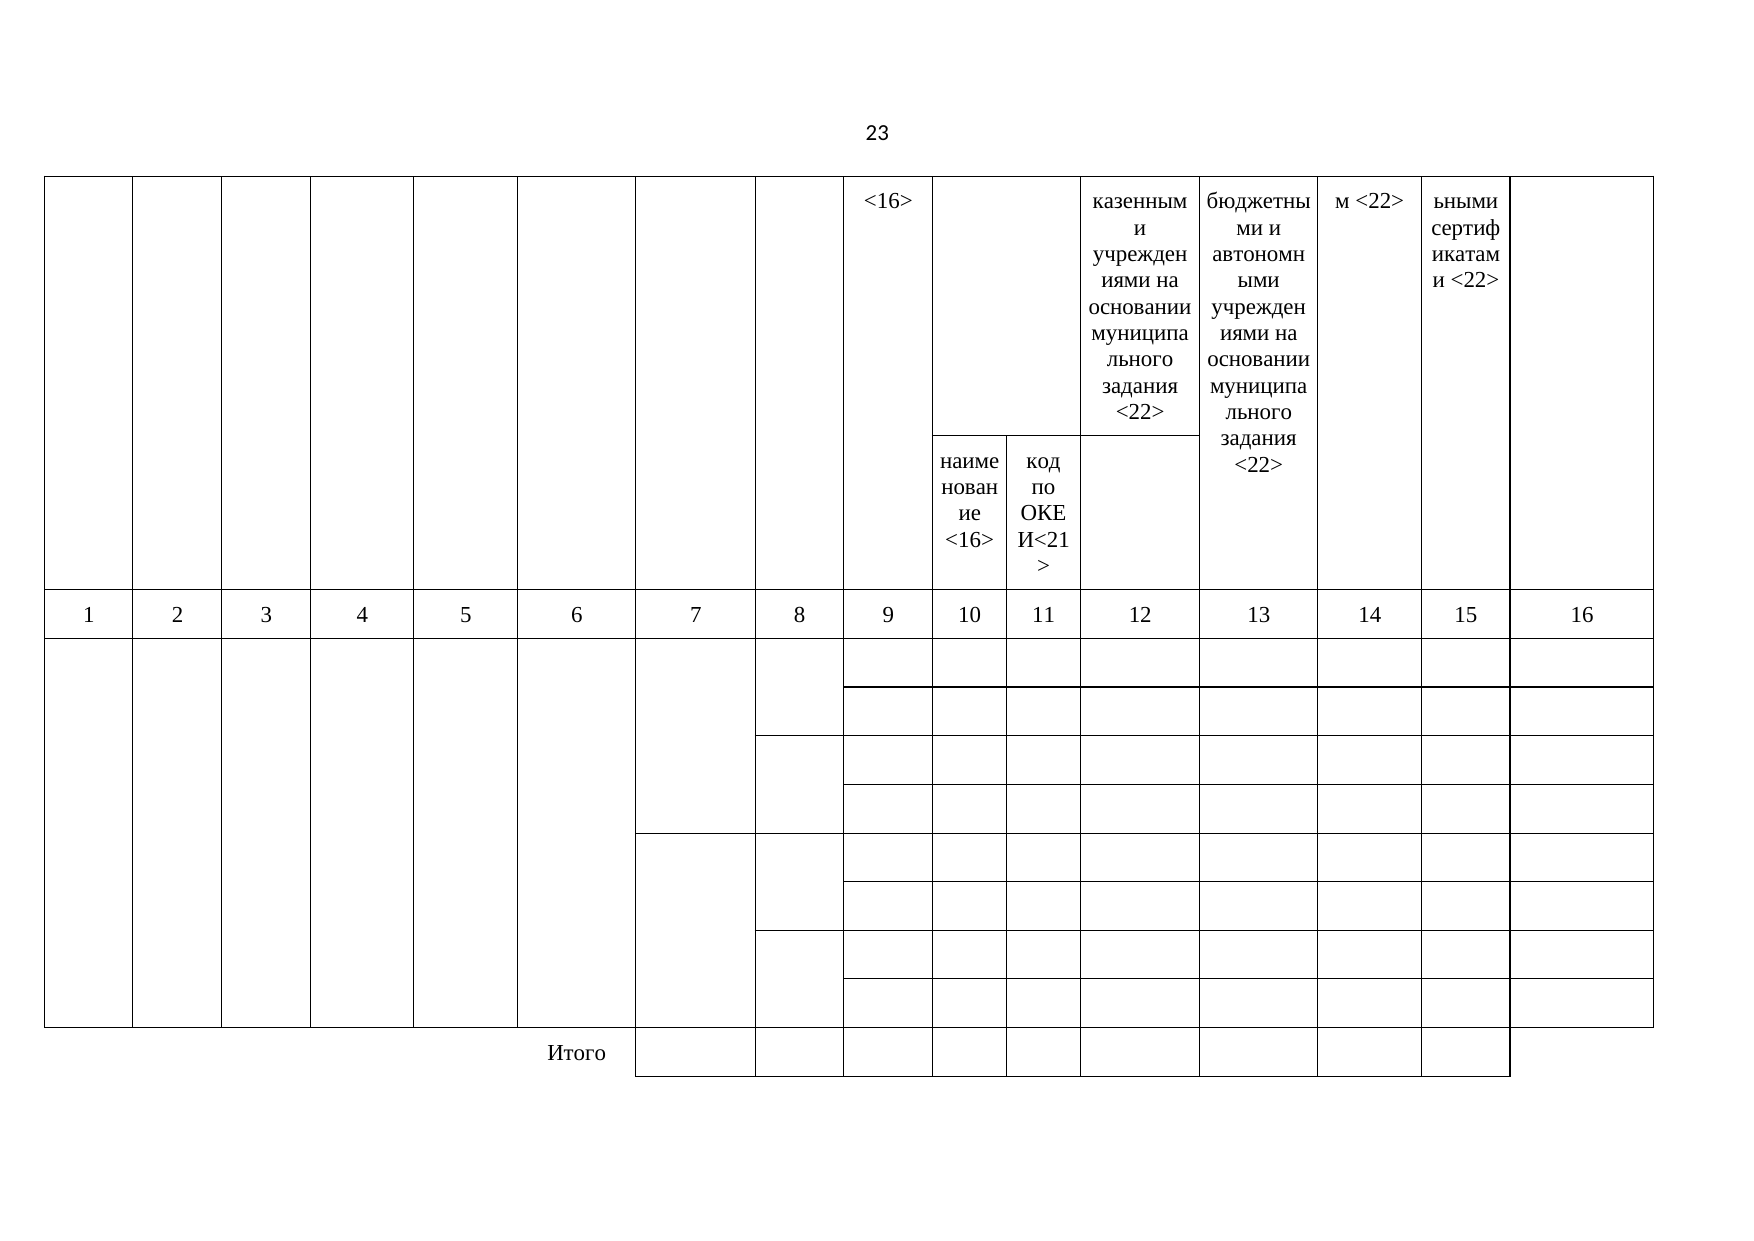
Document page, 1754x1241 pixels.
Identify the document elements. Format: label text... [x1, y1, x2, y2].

table_cell [1200, 639, 1317, 686]
table_cell [1007, 785, 1080, 832]
table_cell [1422, 639, 1509, 686]
table_cell [311, 639, 413, 1027]
table_cell 9 [844, 590, 932, 638]
table_cell [1511, 639, 1653, 686]
table_cell [1511, 931, 1653, 978]
table_cell [1318, 882, 1421, 930]
table_cell [1081, 1028, 1199, 1076]
table_cell [1081, 639, 1199, 686]
table_cell [222, 1028, 310, 1076]
table_cell код по ОКЕИ<21> [1007, 436, 1080, 589]
table_cell [222, 639, 310, 1027]
table_cell [1081, 436, 1199, 589]
table_cell [1511, 882, 1653, 930]
table_cell [1318, 931, 1421, 978]
table_cell [636, 1028, 755, 1076]
table_cell наименование <16> [933, 436, 1006, 589]
table_cell 12 [1081, 590, 1199, 638]
table_cell [933, 931, 1006, 978]
table_cell [1318, 1028, 1421, 1076]
table_cell 7 [636, 590, 755, 638]
table_cell 1 [45, 590, 132, 638]
table_cell [844, 688, 932, 735]
table_cell [933, 785, 1006, 832]
table_cell 4 [311, 590, 413, 638]
table_cell 11 [1007, 590, 1080, 638]
table_cell [1422, 882, 1509, 930]
table_cell [933, 736, 1006, 784]
table_cell <16> [844, 177, 932, 589]
table_cell [1318, 785, 1421, 832]
table_cell [1200, 979, 1317, 1027]
table_cell [133, 639, 221, 1027]
table_cell [1081, 882, 1199, 930]
table_cell [844, 1028, 932, 1076]
table_cell [133, 1028, 222, 1076]
table_cell [1422, 736, 1509, 784]
table_cell [1422, 931, 1509, 978]
table_cell [1081, 688, 1199, 735]
table_cell [45, 639, 132, 1027]
table_cell [1318, 639, 1421, 686]
table_cell 5 [414, 590, 517, 638]
table_cell [518, 639, 635, 1027]
table_cell [636, 834, 755, 1027]
table_cell 3 [222, 590, 310, 638]
table_cell м <22> [1318, 177, 1421, 589]
table_cell [1200, 736, 1317, 784]
table_cell 10 [933, 590, 1006, 638]
table_cell [414, 1028, 517, 1076]
table_cell 2 [133, 590, 221, 638]
table_cell [1422, 834, 1509, 881]
table_cell [1081, 979, 1199, 1027]
table_cell [414, 639, 517, 1027]
table_cell [756, 1028, 843, 1076]
table_cell [1007, 834, 1080, 881]
table_cell [1007, 882, 1080, 930]
table_cell [1007, 931, 1080, 978]
table_cell [1422, 688, 1509, 735]
table_cell [933, 688, 1006, 735]
table_cell [1318, 979, 1421, 1027]
table_cell [844, 639, 932, 686]
table_cell бюджетными и автономными учреждениями на основании муниципального задания <22> [1200, 177, 1317, 589]
table_cell [933, 177, 1080, 435]
table_cell [1511, 834, 1653, 881]
table_cell [1081, 785, 1199, 832]
table_cell [1511, 1028, 1654, 1076]
table_cell [1511, 177, 1653, 589]
table_cell [1081, 736, 1199, 784]
table_cell ьными сертификатами <22> [1422, 177, 1509, 589]
table_cell [844, 882, 932, 930]
table_cell 15 [1422, 590, 1509, 638]
table_cell [636, 639, 755, 832]
table_cell [1007, 1028, 1080, 1076]
table_cell [1318, 834, 1421, 881]
table_cell [756, 834, 843, 930]
table_cell [844, 979, 932, 1027]
table_cell [756, 931, 843, 1027]
table_cell [933, 882, 1006, 930]
table_cell [1007, 688, 1080, 735]
table_cell [1007, 639, 1080, 686]
table_cell [1422, 785, 1509, 832]
table_cell [44, 1028, 133, 1076]
table_cell [1200, 882, 1317, 930]
table_cell [933, 639, 1006, 686]
table_cell [1081, 931, 1199, 978]
table_cell 13 [1200, 590, 1317, 638]
table_cell [1200, 688, 1317, 735]
table_cell [844, 785, 932, 832]
table_cell [1511, 688, 1653, 735]
table_cell 16 [1511, 590, 1653, 638]
table_cell [1422, 1028, 1509, 1076]
table_cell [1081, 834, 1199, 881]
table_cell [1511, 736, 1653, 784]
table_cell [1007, 736, 1080, 784]
table_cell 6 [518, 590, 635, 638]
table_cell [1200, 931, 1317, 978]
table_cell 14 [1318, 590, 1421, 638]
table_cell [1200, 834, 1317, 881]
table_cell [1318, 688, 1421, 735]
table_cell [844, 834, 932, 881]
table_cell [756, 639, 843, 735]
table_cell [756, 736, 843, 832]
table_cell [1007, 979, 1080, 1027]
table_cell Итого [517, 1028, 635, 1076]
table_cell [1318, 736, 1421, 784]
table_cell [933, 1028, 1006, 1076]
table_cell [1511, 785, 1653, 832]
table_cell казенными учреждениями на основании муниципального задания <22> [1081, 177, 1199, 435]
table_cell [1511, 979, 1653, 1027]
table_cell 8 [756, 590, 843, 638]
table_cell [1200, 785, 1317, 832]
table_cell [844, 736, 932, 784]
table_cell [933, 979, 1006, 1027]
table_cell [844, 931, 932, 978]
table_cell [933, 834, 1006, 881]
table_cell [310, 1028, 414, 1076]
table_cell [1422, 979, 1509, 1027]
table_cell [1200, 1028, 1317, 1076]
